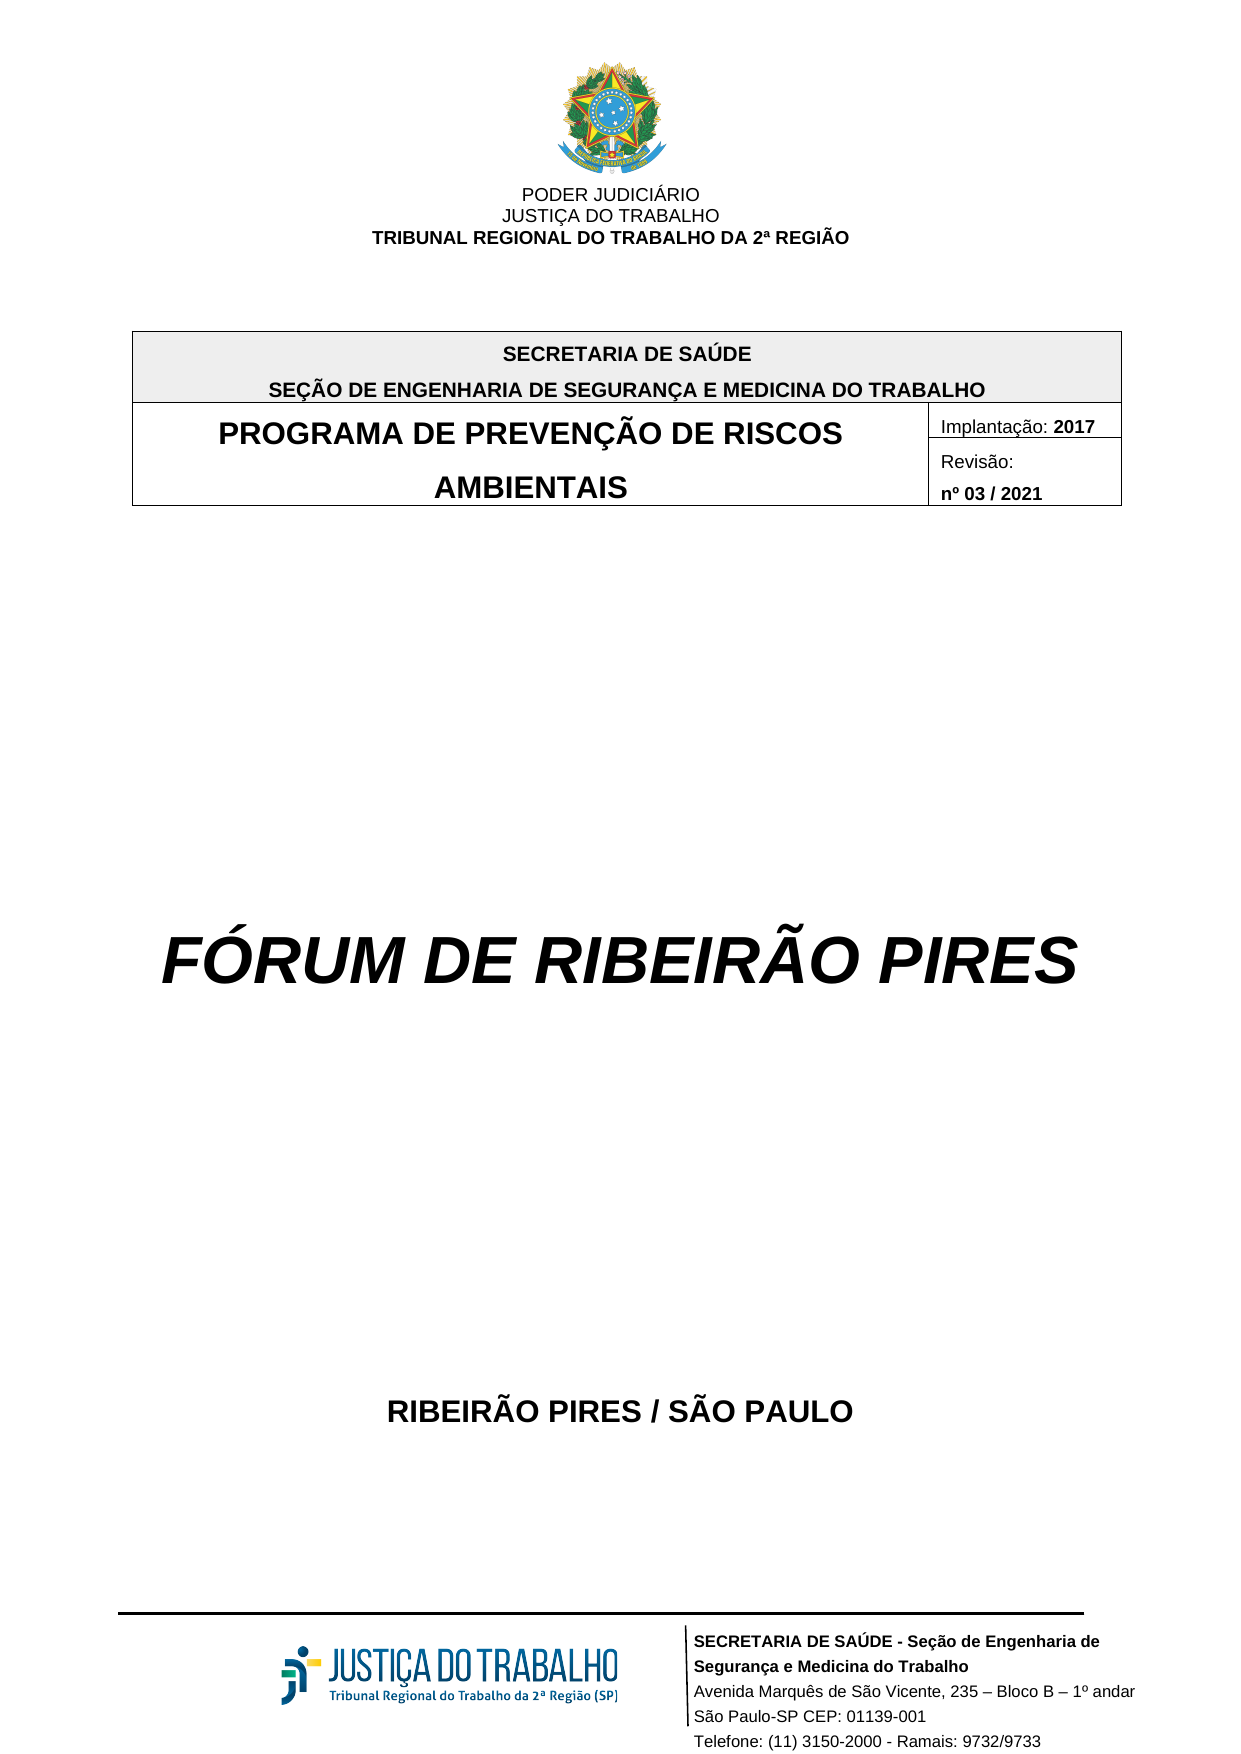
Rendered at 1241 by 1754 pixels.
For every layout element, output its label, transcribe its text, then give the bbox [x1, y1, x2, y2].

table_header SECRETARIA DE SAÚDE SEÇÃO DE ENGENHARIA DE SEGURANÇA E MEDICINA DO TRABALHO [133, 332, 1121, 402]
table_cell Revisão: nº 03 / 2021 [929, 438, 1121, 505]
table_cell PROGRAMA DE PREVENÇÃO DE RISCOS AMBIENTAIS [133, 403, 928, 505]
table_cell Implantação: 2017 [929, 403, 1121, 437]
text RIBEIRÃO PIRES / SÃO PAULO [118, 1393, 1122, 1429]
text FÓRUM DE RIBEIRÃO PIRES [118, 921, 1122, 998]
picture [281, 1646, 618, 1705]
picture [557, 62, 667, 174]
